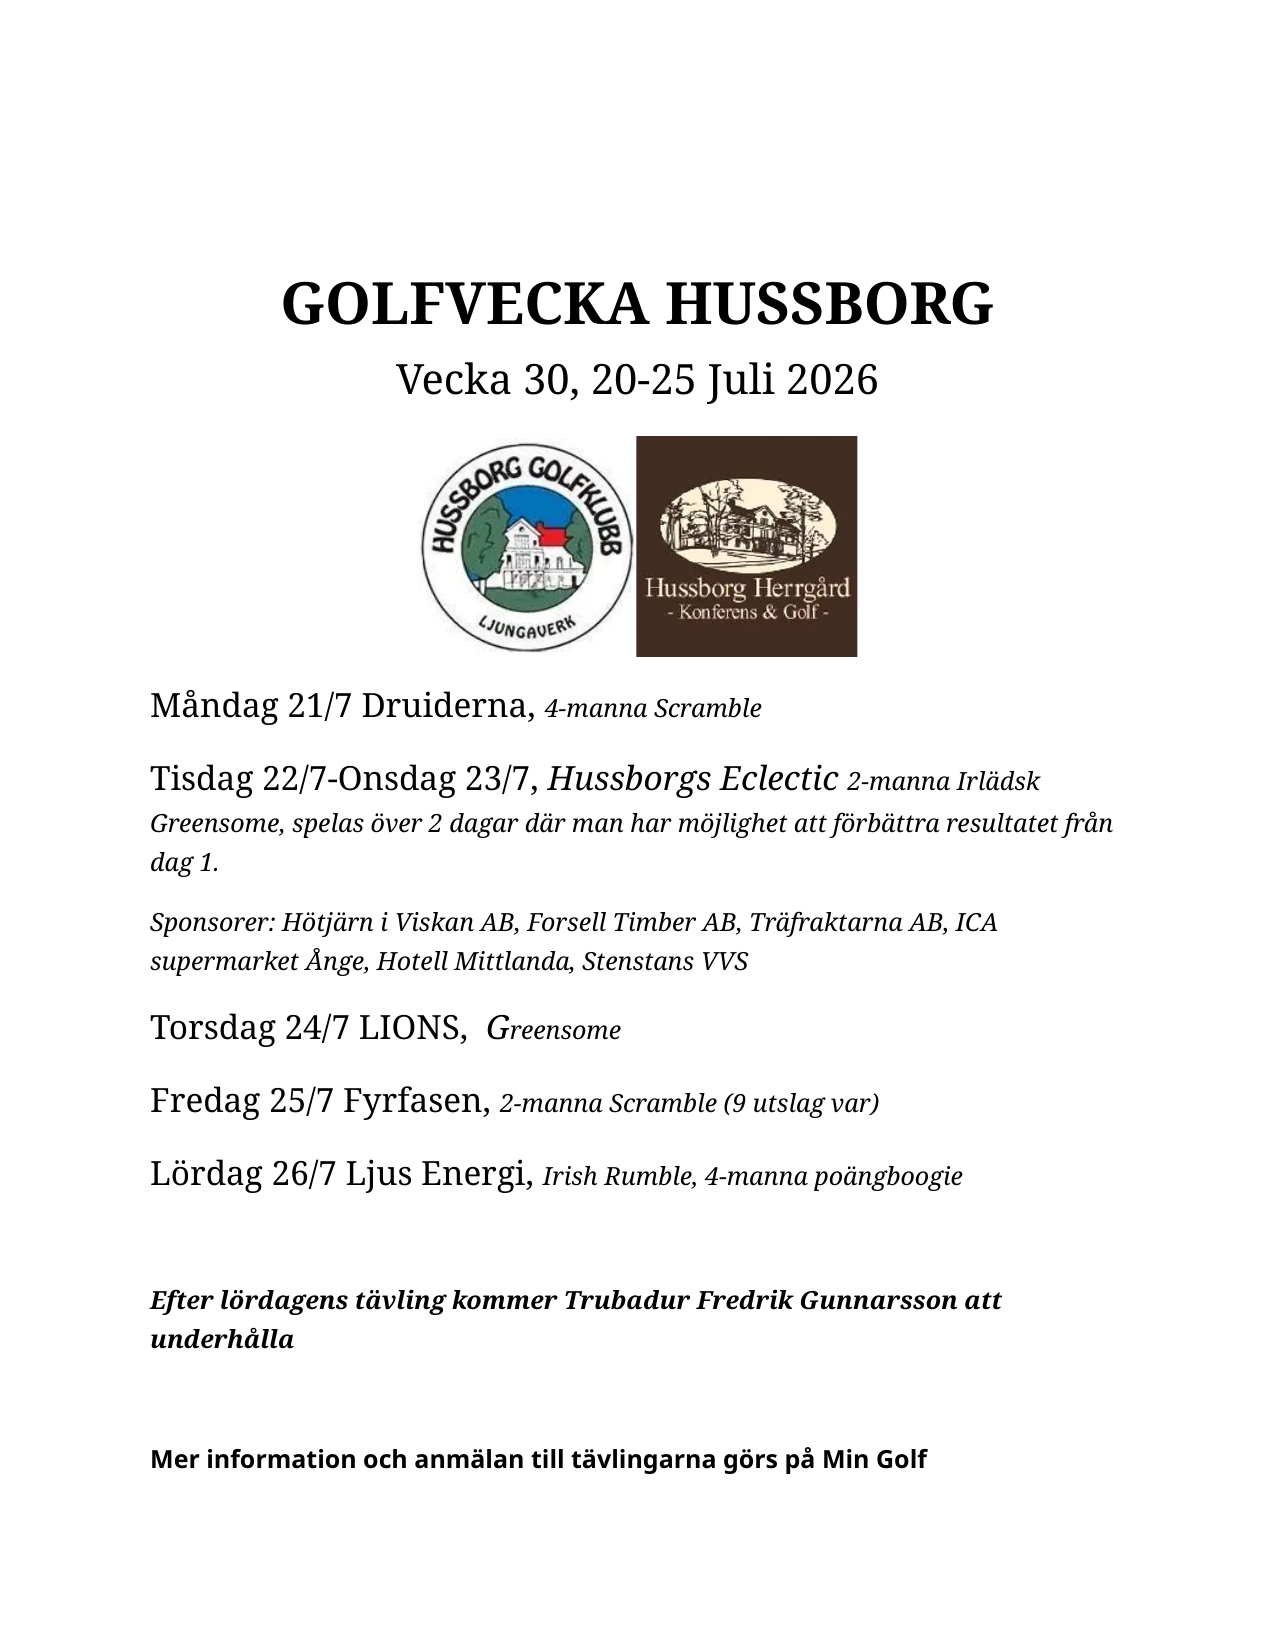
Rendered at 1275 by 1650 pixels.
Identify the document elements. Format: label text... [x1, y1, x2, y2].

text GOLFVECKA HUSSBORG Vecka 30, 20-25 Juli 2026 [150, 262, 1125, 407]
text Efter lördagens tävling kommer Trubadur Fredrik Gunnarsson att underhålla [150, 1283, 1125, 1356]
text Mer information och anmälan till tävlingarna görs på Min Golf [150, 1442, 1125, 1476]
text Sponsorer: Hötjärn i Viskan AB, Forsell Timber AB, Träfraktarna AB, ICA supermarket Ånge, Hotell Mittlanda, Stenstans VVS [150, 905, 1125, 978]
text Tisdag 22/7-Onsdag 23/7, Hussborgs Eclectic 2-manna Irlädsk Greensome, spelas över 2 dagar där man har möjlighet att förbättra resultatet från dag 1. [150, 755, 1125, 879]
text Fredag 25/7 Fyrfasen, 2-manna Scramble (9 utslag var) [150, 1077, 1125, 1122]
text Torsdag 24/7 LIONS, Greensome [150, 1004, 1125, 1049]
text Lördag 26/7 Ljus Energi, Irish Rumble, 4-manna poängboogie [150, 1150, 1125, 1195]
text Måndag 21/7 Druiderna, 4-manna Scramble [150, 682, 1125, 727]
